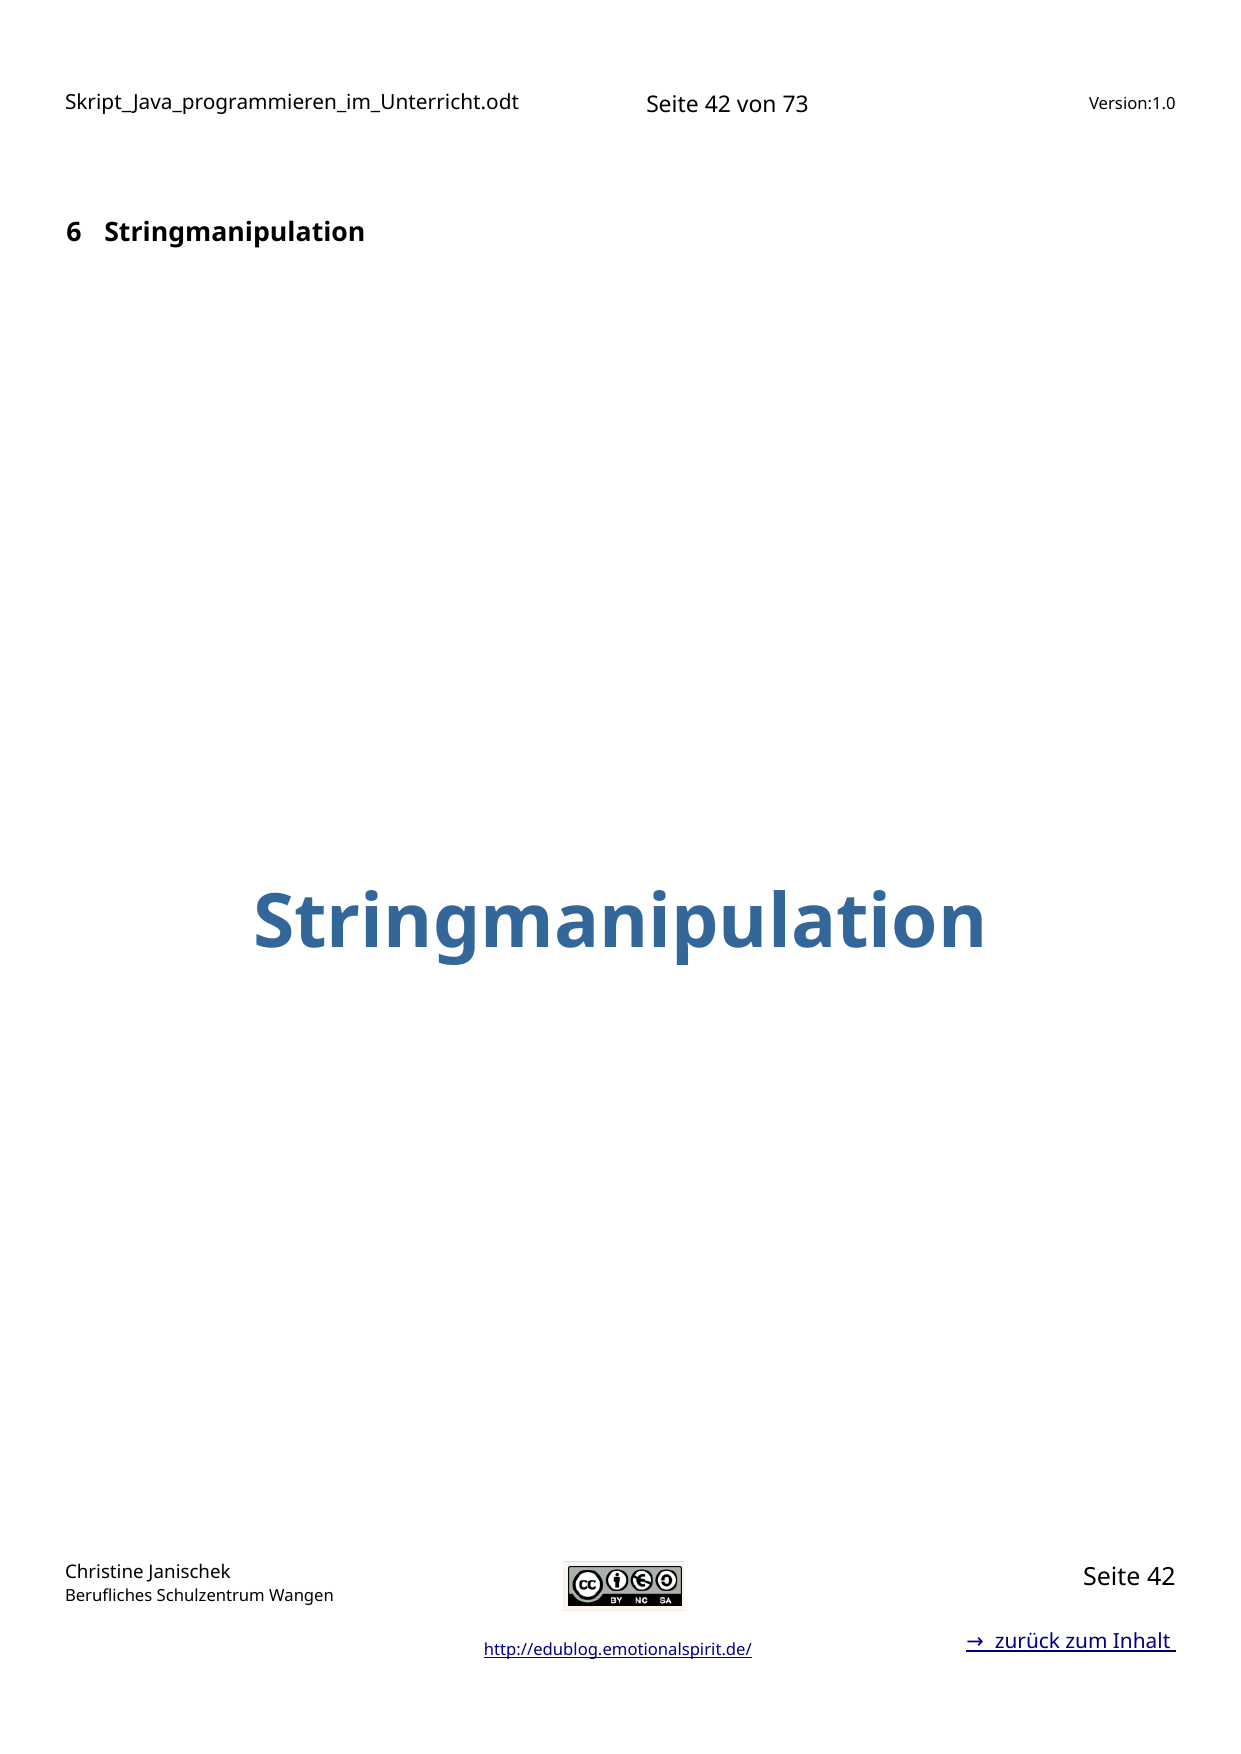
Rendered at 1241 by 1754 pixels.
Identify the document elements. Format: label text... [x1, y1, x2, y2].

subtitle Stringmanipulation [59, 213, 1181, 249]
text Stringmanipulation [59, 867, 1181, 969]
picture [563, 1561, 685, 1611]
